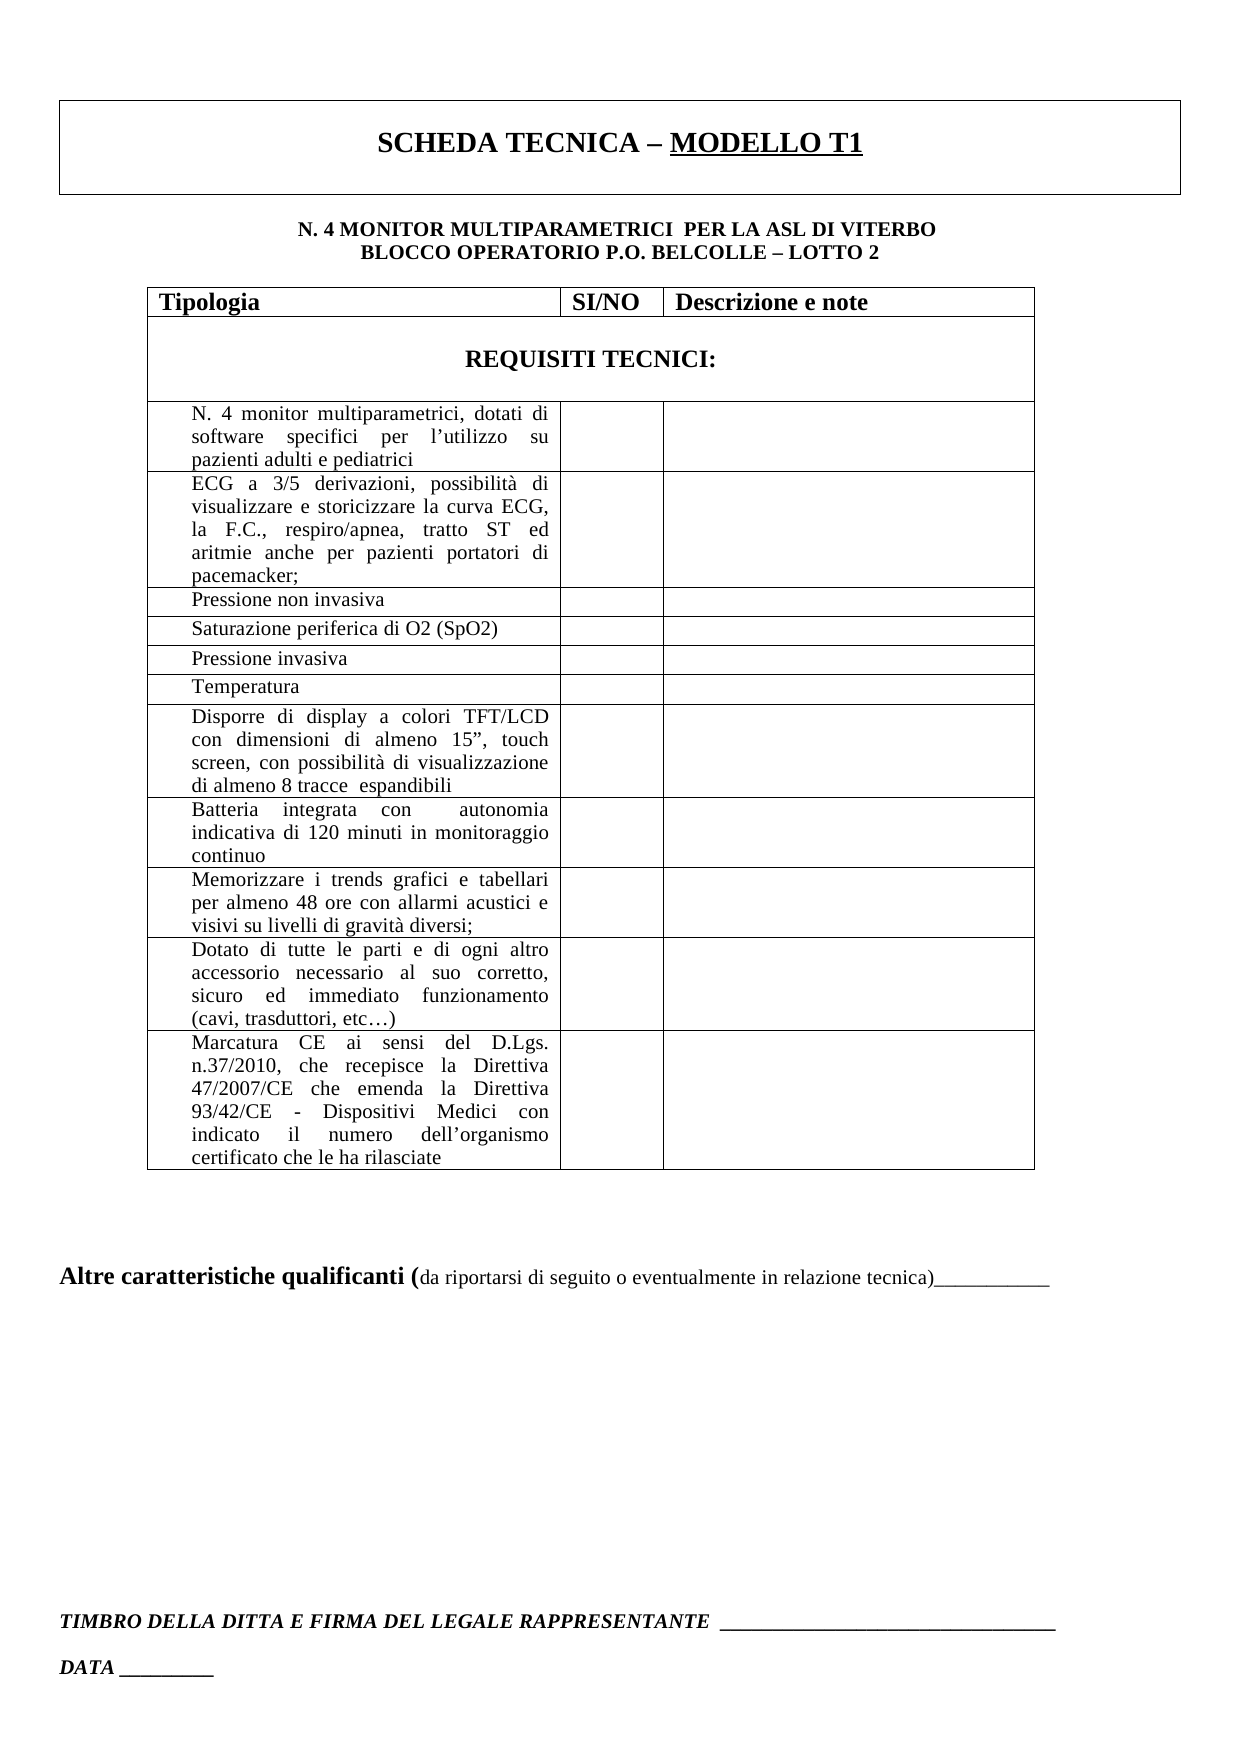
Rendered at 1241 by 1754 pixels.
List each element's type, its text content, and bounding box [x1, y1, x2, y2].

table_cell [664, 646, 1034, 674]
table_header Descrizione e note [664, 288, 1034, 316]
table_cell [664, 472, 1034, 587]
text Altre caratteristiche qualificanti (da riportarsi di seguito o eventualmente in relazione tecnica)___________ [59, 1262, 1181, 1290]
table_cell [664, 402, 1034, 471]
table_cell [561, 588, 663, 616]
table_cell [561, 646, 663, 674]
table_cell [561, 617, 663, 645]
table_cell [664, 1031, 1034, 1169]
table_cell [664, 705, 1034, 797]
table_cell [561, 868, 663, 937]
table_cell Marcatura CE ai sensi del D.Lgs. n.37/2010, che recepisce la Direttiva 47/2007/CE che emenda la Direttiva 93/42/CE - Dispositivi Medici con indicato il numero dell’organismo certificato che le ha rilasciate [148, 1031, 560, 1169]
text BLOCCO OPERATORIO P.O. BELCOLLE – LOTTO 2 [59, 241, 1181, 264]
table_cell ECG a 3/5 derivazioni, possibilità di visualizzare e storicizzare la curva ECG, la F.C., respiro/apnea, tratto ST ed aritmie anche per pazienti portatori di pacemacker; [148, 472, 560, 587]
table_cell REQUISITI TECNICI: [148, 317, 1034, 401]
table_cell [664, 617, 1034, 645]
table_cell [561, 798, 663, 867]
table_cell [664, 675, 1034, 703]
table_cell N. 4 monitor multiparametrici, dotati di software specifici per l’utilizzo su pazienti adulti e pediatrici [148, 402, 560, 471]
table_cell Saturazione periferica di O2 (SpO2) [148, 617, 560, 645]
table_cell [561, 402, 663, 471]
table_cell [561, 1031, 663, 1169]
table_cell Dotato di tutte le parti e di ogni altro accessorio necessario al suo corretto, sicuro ed immediato funzionamento (cavi, trasduttori, etc…) [148, 938, 560, 1030]
table_cell [664, 868, 1034, 937]
table_cell Disporre di display a colori TFT/LCD con dimensioni di almeno 15”, touch screen, con possibilità di visualizzazione di almeno 8 tracce espandibili [148, 705, 560, 797]
table_cell [664, 938, 1034, 1030]
table_cell [561, 938, 663, 1030]
table_cell Pressione non invasiva [148, 588, 560, 616]
table_cell [561, 472, 663, 587]
table_cell [664, 588, 1034, 616]
table_header Tipologia [148, 288, 560, 316]
table_cell [561, 675, 663, 703]
text SCHEDA TECNICA – MODELLO T1 [60, 123, 1180, 159]
text N. 4 MONITOR MULTIPARAMETRICI PER LA ASL DI VITERBO [59, 218, 1181, 241]
table_cell Pressione invasiva [148, 646, 560, 674]
table_cell Temperatura [148, 675, 560, 703]
table_cell [561, 705, 663, 797]
table_cell Batteria integrata con autonomia indicativa di 120 minuti in monitoraggio continuo [148, 798, 560, 867]
table_header SI/NO [561, 288, 663, 316]
table_cell Memorizzare i trends grafici e tabellari per almeno 48 ore con allarmi acustici e visivi su livelli di gravità diversi; [148, 868, 560, 937]
table_cell [664, 798, 1034, 867]
